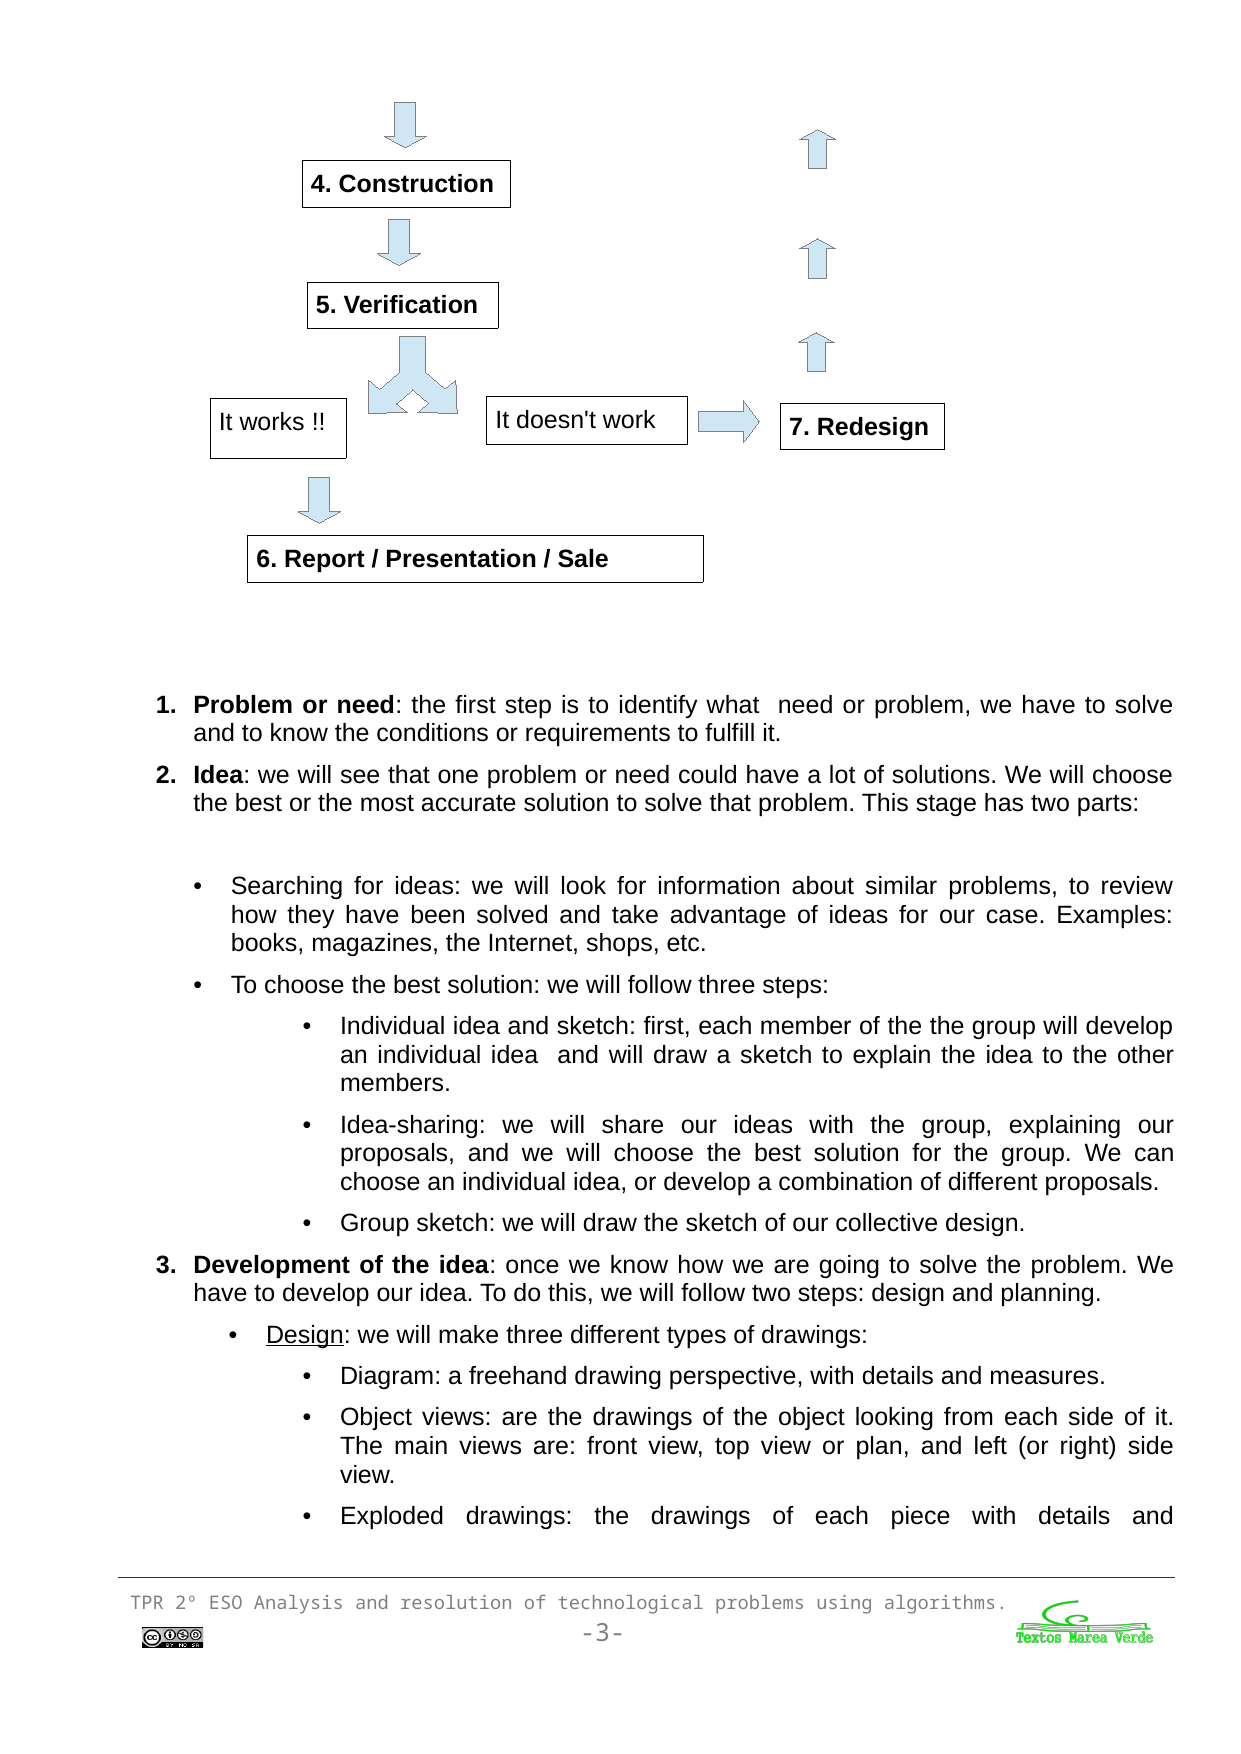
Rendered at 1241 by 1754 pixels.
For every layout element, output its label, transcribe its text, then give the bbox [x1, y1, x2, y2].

text It doesn't work [495, 405, 678, 434]
list To choose the best solution: we will follow three steps: [193, 969, 1175, 998]
list Searching for ideas: we will look for information about similar problems, to review how they have been solved and take advantage of ideas for our case. Examples: books, magazines, the Internet, shops, etc. [193, 871, 1175, 957]
text 7. Redesign [789, 411, 936, 440]
list Idea: we will see that one problem or need could have a lot of solutions. We will choose the best or the most accurate solution to solve that problem. This stage has two parts: [156, 759, 1175, 817]
list Problem or need: the first step is to identify what need or problem, we have to solve and to know the conditions or requirements to fulfill it. [156, 689, 1175, 747]
list Individual idea and sketch: first, each member of the the group will develop an individual idea and will draw a sketch to explain the idea to the other members. [302, 1011, 1175, 1097]
list Group sketch: we will draw the sketch of our collective design. [302, 1208, 1175, 1237]
list Idea-sharing: we will share our ideas with the group, explaining our proposals, and we will choose the best solution for the group. We can choose an individual idea, or develop a combination of different proposals. [302, 1109, 1175, 1196]
list Design: we will make three different types of drawings: [228, 1319, 1175, 1348]
list Object views: are the drawings of the object looking from each side of it. The main views are: front view, top view or plan, and left (or right) side view. [302, 1402, 1175, 1488]
list Diagram: a freehand drawing perspective, with details and measures. [302, 1361, 1175, 1389]
text 6. Report / Presentation / Sale [256, 544, 694, 573]
picture [1009, 1595, 1161, 1655]
list Exploded drawings: the drawings of each piece with details and [302, 1501, 1175, 1529]
list Development of the idea: once we know how we are going to solve the problem. We have to develop our idea. To do this, we will follow two steps: design and planning. [156, 1249, 1175, 1307]
text 5. Verification [316, 291, 489, 319]
text It works !! [218, 406, 337, 435]
text 4. Construction [311, 169, 502, 198]
